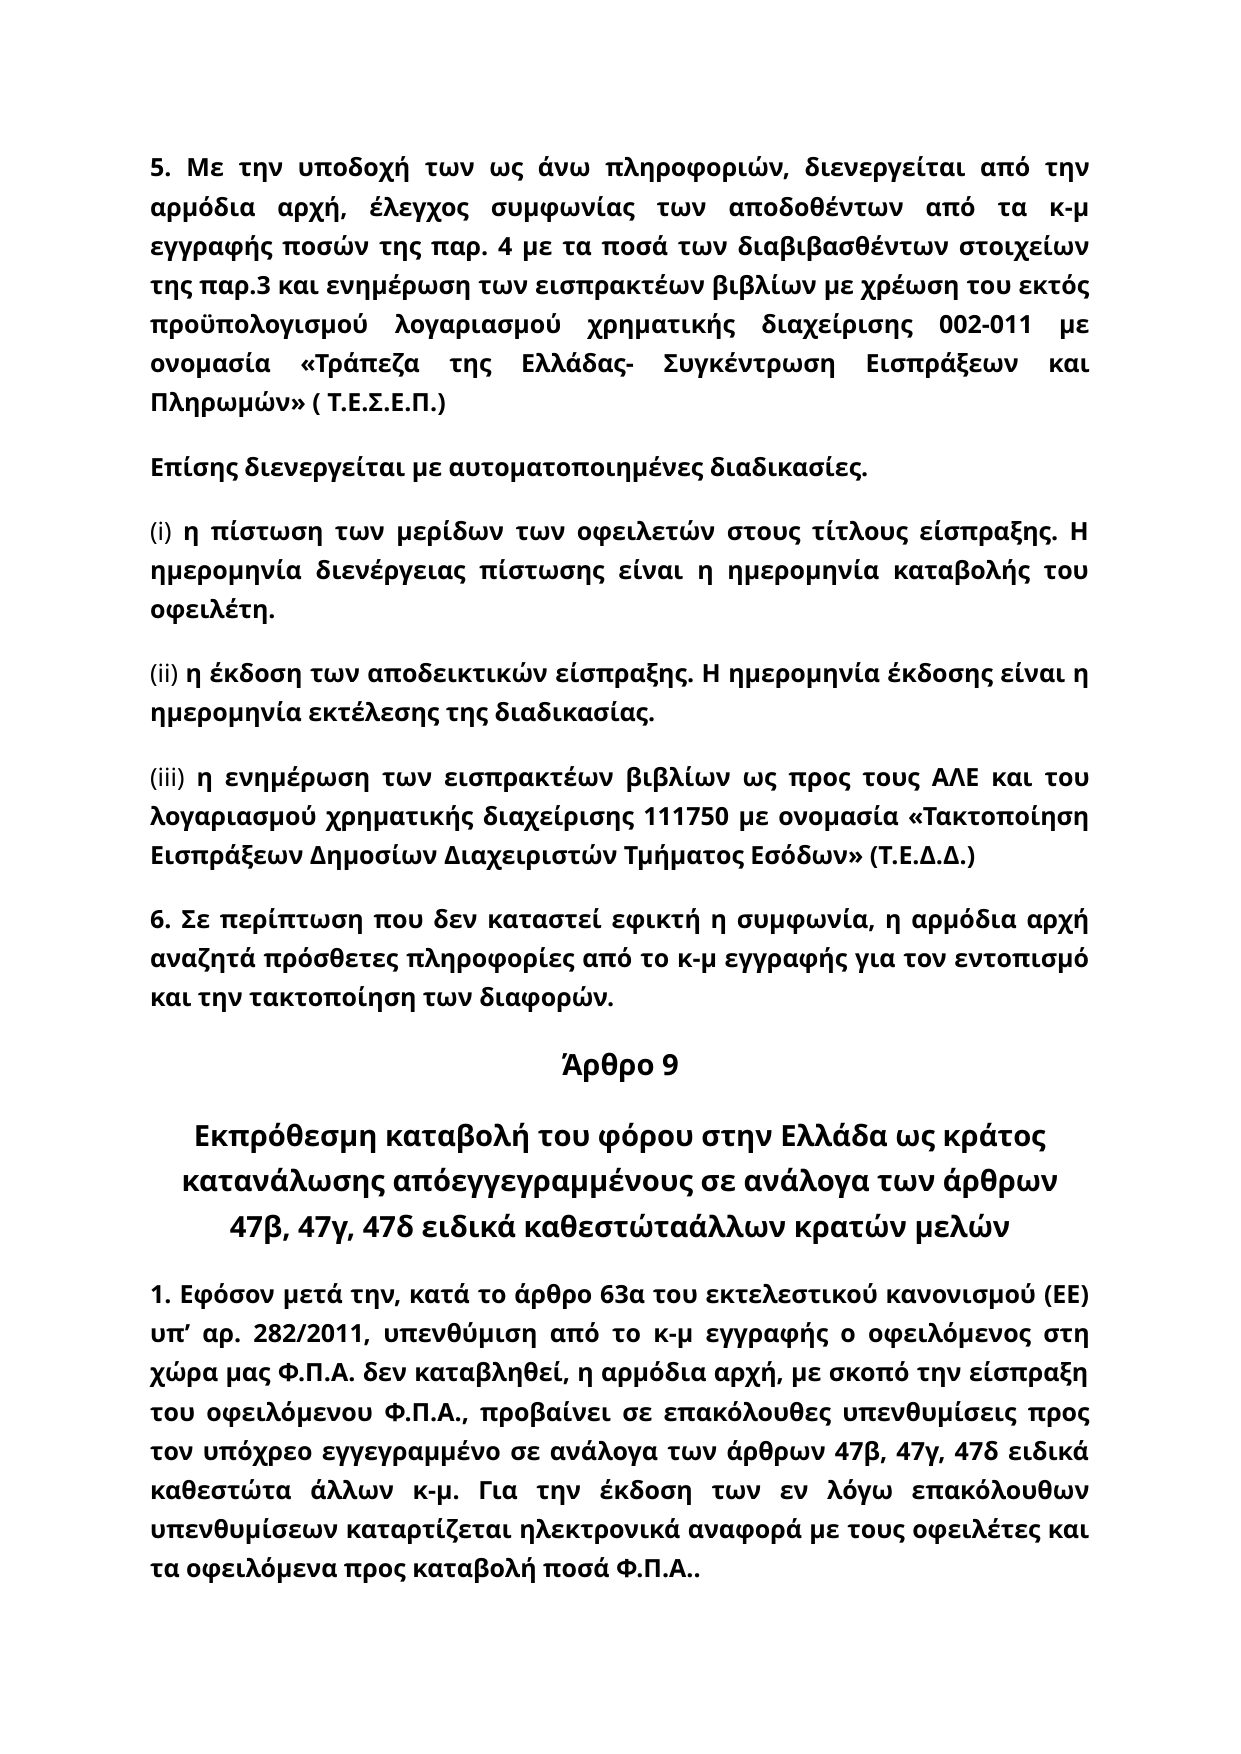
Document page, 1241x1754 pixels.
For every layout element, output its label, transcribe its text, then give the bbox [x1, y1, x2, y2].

text Επίσης διενεργείται με αυτοματοποιημένες διαδικασίες. [150, 449, 1090, 483]
text 5. Με την υποδοχή των ως άνω πληροφοριών, διενεργείται από την αρμόδια αρχή, έλεγχος συμφωνίας των αποδοθέντων από τα κ-μ εγγραφής ποσών της παρ. 4 με τα ποσά των διαβιβασθέντων στοιχείων της παρ.3 και ενημέρωση των εισπρακτέων βιβλίων με χρέωση του εκτός προϋπολογισμού λογαριασμού χρηματικής διαχείρισης 002-011 με ονομασία «Τράπεζα της Ελλάδας- Συγκέντρωση Εισπράξεων και Πληρωμών» ( Τ.Ε.Σ.Ε.Π.) [150, 150, 1090, 419]
subtitle Άρθρο 9 [150, 1044, 1090, 1084]
text 6. Σε περίπτωση που δεν καταστεί εφικτή η συμφωνία, η αρμόδια αρχή αναζητά πρόσθετες πληροφορίες από το κ-μ εγγραφής για τον εντοπισμό και την τακτοποίηση των διαφορών. [150, 902, 1090, 1014]
text (ii) η έκδοση των αποδεικτικών είσπραξης. Η ημερομηνία έκδοσης είναι η ημερομηνία εκτέλεσης της διαδικασίας. [150, 656, 1090, 729]
subtitle Εκπρόθεσμη καταβολή του φόρου στην Ελλάδα ως κράτος κατανάλωσης απόεγγεγραμμένους σε ανάλογα των άρθρων 47β, 47γ, 47δ ειδικά καθεστώταάλλων κρατών μελών [150, 1115, 1090, 1246]
text 1. Εφόσον μετά την, κατά το άρθρο 63α του εκτελεστικού κανονισμού (ΕΕ) υπ’ αρ. 282/2011, υπενθύμιση από το κ-μ εγγραφής ο οφειλόμενος στη χώρα μας Φ.Π.Α. δεν καταβληθεί, η αρμόδια αρχή, με σκοπό την είσπραξη του οφειλόμενου Φ.Π.Α., προβαίνει σε επακόλουθες υπενθυμίσεις προς τον υπόχρεο εγγεγραμμένο σε ανάλογα των άρθρων 47β, 47γ, 47δ ειδικά καθεστώτα άλλων κ-μ. Για την έκδοση των εν λόγω επακόλουθων υπενθυμίσεων καταρτίζεται ηλεκτρονικά αναφορά με τους οφειλέτες και τα οφειλόμενα προς καταβολή ποσά Φ.Π.Α.. [150, 1277, 1090, 1585]
text (iii) η ενημέρωση των εισπρακτέων βιβλίων ως προς τους ΑΛΕ και του λογαριασμού χρηματικής διαχείρισης 111750 με ονομασία «Τακτοποίηση Εισπράξεων Δημοσίων Διαχειριστών Τμήματος Εσόδων» (Τ.Ε.Δ.Δ.) [150, 759, 1090, 872]
text (i) η πίστωση των μερίδων των οφειλετών στους τίτλους είσπραξης. Η ημερομηνία διενέργειας πίστωσης είναι η ημερομηνία καταβολής του οφειλέτη. [150, 513, 1090, 626]
